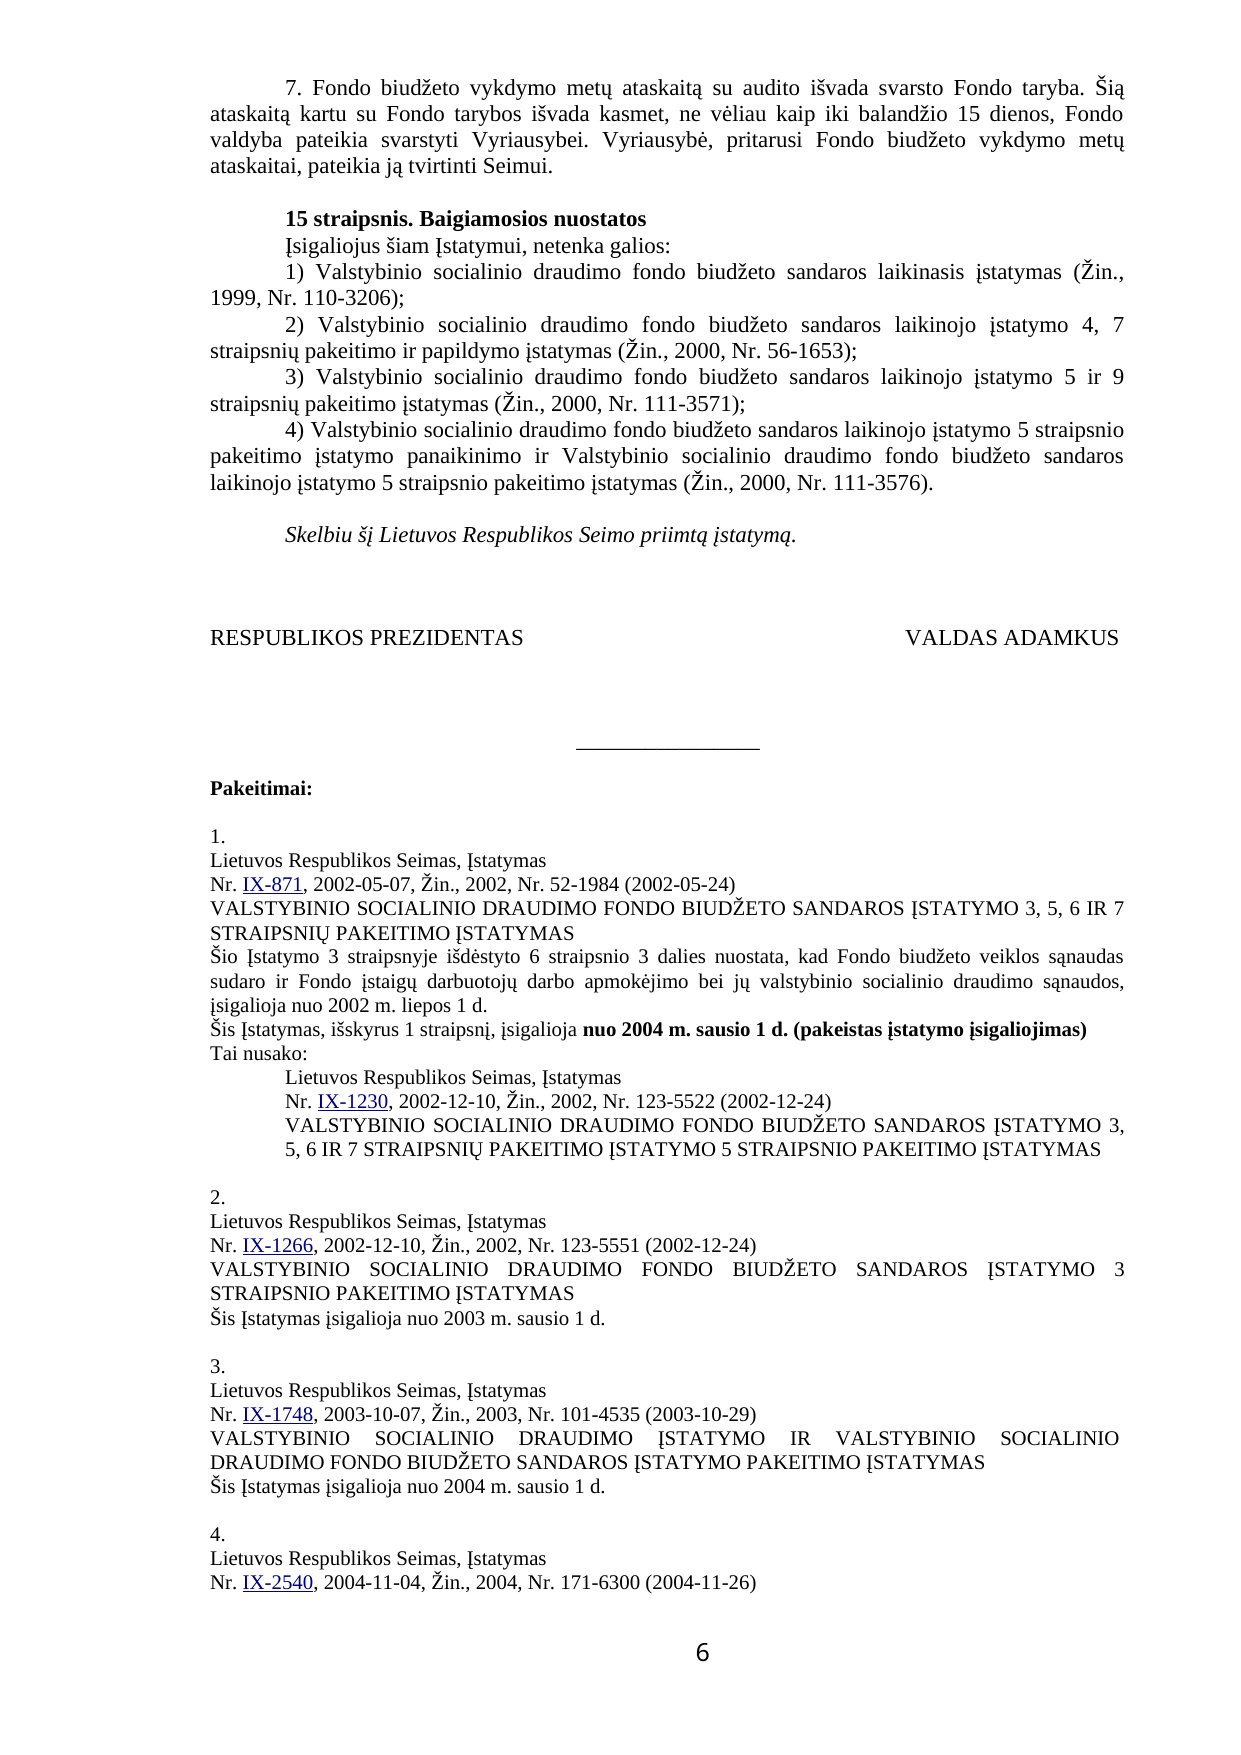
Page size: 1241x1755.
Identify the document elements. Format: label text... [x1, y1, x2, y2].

text 15 straipsnis. Baigiamosios nuostatos [210, 205, 1126, 232]
text Lietuvos Respublikos Seimas, Įstatymas [210, 1209, 1126, 1233]
text VALSTYBINIO SOCIALINIO DRAUDIMO FONDO BIUDŽETO SANDAROS ĮSTATYMO 3 STRAIPSNIO PAKEITIMO ĮSTATYMAS [210, 1257, 1126, 1305]
text Nr. IX-2540, 2004-11-04, Žin., 2004, Nr. 171-6300 (2004-11-26) [210, 1570, 1120, 1594]
text Nr. IX-871, 2002-05-07, Žin., 2002, Nr. 52-1984 (2002-05-24) [210, 872, 1126, 896]
text RESPUBLIKOS PREZIDENTAS VALDAS ADAMKUS [210, 624, 1126, 651]
text 2. [210, 1185, 1126, 1209]
text Nr. IX-1266, 2002-12-10, Žin., 2002, Nr. 123-5551 (2002-12-24) [210, 1233, 1126, 1257]
text 4) Valstybinio socialinio draudimo fondo biudžeto sandaros laikinojo įstatymo 5 straipsnio pakeitimo įstatymo panaikinimo ir Valstybinio socialinio draudimo fondo biudžeto sandaros laikinojo įstatymo 5 straipsnio pakeitimo įstatymas (Žin., 2000, Nr. 111-3576). [210, 416, 1126, 495]
text Lietuvos Respublikos Seimas, Įstatymas [210, 1546, 1120, 1570]
text Skelbiu šį Lietuvos Respublikos Seimo priimtą įstatymą. [210, 522, 1126, 548]
text Šis Įstatymas, išskyrus 1 straipsnį, įsigalioja nuo 2004 m. sausio 1 d. (pakeistas įstatymo įsigaliojimas) [210, 1017, 1126, 1041]
text 7. Fondo biudžeto vykdymo metų ataskaitą su audito išvada svarsto Fondo taryba. Šią ataskaitą kartu su Fondo tarybos išvada kasmet, ne vėliau kaip iki balandžio 15 dienos, Fondo valdyba pateikia svarstyti Vyriausybei. Vyriausybė, pritarusi Fondo biudžeto vykdymo metų ataskaitai, pateikia ją tvirtinti Seimui. [210, 73, 1126, 179]
text Tai nusako: [210, 1041, 1126, 1065]
text 2) Valstybinio socialinio draudimo fondo biudžeto sandaros laikinojo įstatymo 4, 7 straipsnių pakeitimo ir papildymo įstatymas (Žin., 2000, Nr. 56-1653); [210, 311, 1126, 363]
text 4. [210, 1522, 1120, 1546]
text VALSTYBINIO SOCIALINIO DRAUDIMO ĮSTATYMO IR VALSTYBINIO SOCIALINIO DRAUDIMO FONDO BIUDŽETO SANDAROS ĮSTATYMO PAKEITIMO ĮSTATYMAS [210, 1426, 1120, 1474]
text Pakeitimai: [210, 776, 1126, 800]
text Lietuvos Respublikos Seimas, Įstatymas [210, 848, 1126, 872]
text VALSTYBINIO SOCIALINIO DRAUDIMO FONDO BIUDŽETO SANDAROS ĮSTATYMO 3, 5, 6 IR 7 STRAIPSNIŲ PAKEITIMO ĮSTATYMAS [210, 896, 1126, 944]
text 1) Valstybinio socialinio draudimo fondo biudžeto sandaros laikinasis įstatymas (Žin., 1999, Nr. 110-3206); [210, 258, 1126, 311]
text Lietuvos Respublikos Seimas, Įstatymas [210, 1378, 1120, 1402]
text Šis Įstatymas įsigalioja nuo 2003 m. sausio 1 d. [210, 1305, 1126, 1329]
text 3) Valstybinio socialinio draudimo fondo biudžeto sandaros laikinojo įstatymo 5 ir 9 straipsnių pakeitimo įstatymas (Žin., 2000, Nr. 111-3571); [210, 363, 1126, 416]
text Įsigaliojus šiam Įstatymui, netenka galios: [210, 232, 1126, 258]
text Lietuvos Respublikos Seimas, Įstatymas [210, 1065, 1126, 1089]
text 3. [210, 1353, 1120, 1378]
text ________________ [210, 726, 1126, 752]
text 1. [210, 824, 1126, 848]
text Šio Įstatymo 3 straipsnyje išdėstyto 6 straipsnio 3 dalies nuostata, kad Fondo biudžeto veiklos sąnaudas sudaro ir Fondo įstaigų darbuotojų darbo apmokėjimo bei jų valstybinio socialinio draudimo sąnaudos, įsigalioja nuo 2002 m. liepos 1 d. [210, 944, 1126, 1017]
text VALSTYBINIO SOCIALINIO DRAUDIMO FONDO BIUDŽETO SANDAROS ĮSTATYMO 3, 5, 6 IR 7 STRAIPSNIŲ PAKEITIMO ĮSTATYMO 5 STRAIPSNIO PAKEITIMO ĮSTATYMAS [285, 1113, 1126, 1161]
text Nr. IX-1230, 2002-12-10, Žin., 2002, Nr. 123-5522 (2002-12-24) [210, 1089, 1126, 1113]
text Nr. IX-1748, 2003-10-07, Žin., 2003, Nr. 101-4535 (2003-10-29) [210, 1402, 1120, 1426]
text Šis Įstatymas įsigalioja nuo 2004 m. sausio 1 d. [210, 1474, 1120, 1498]
